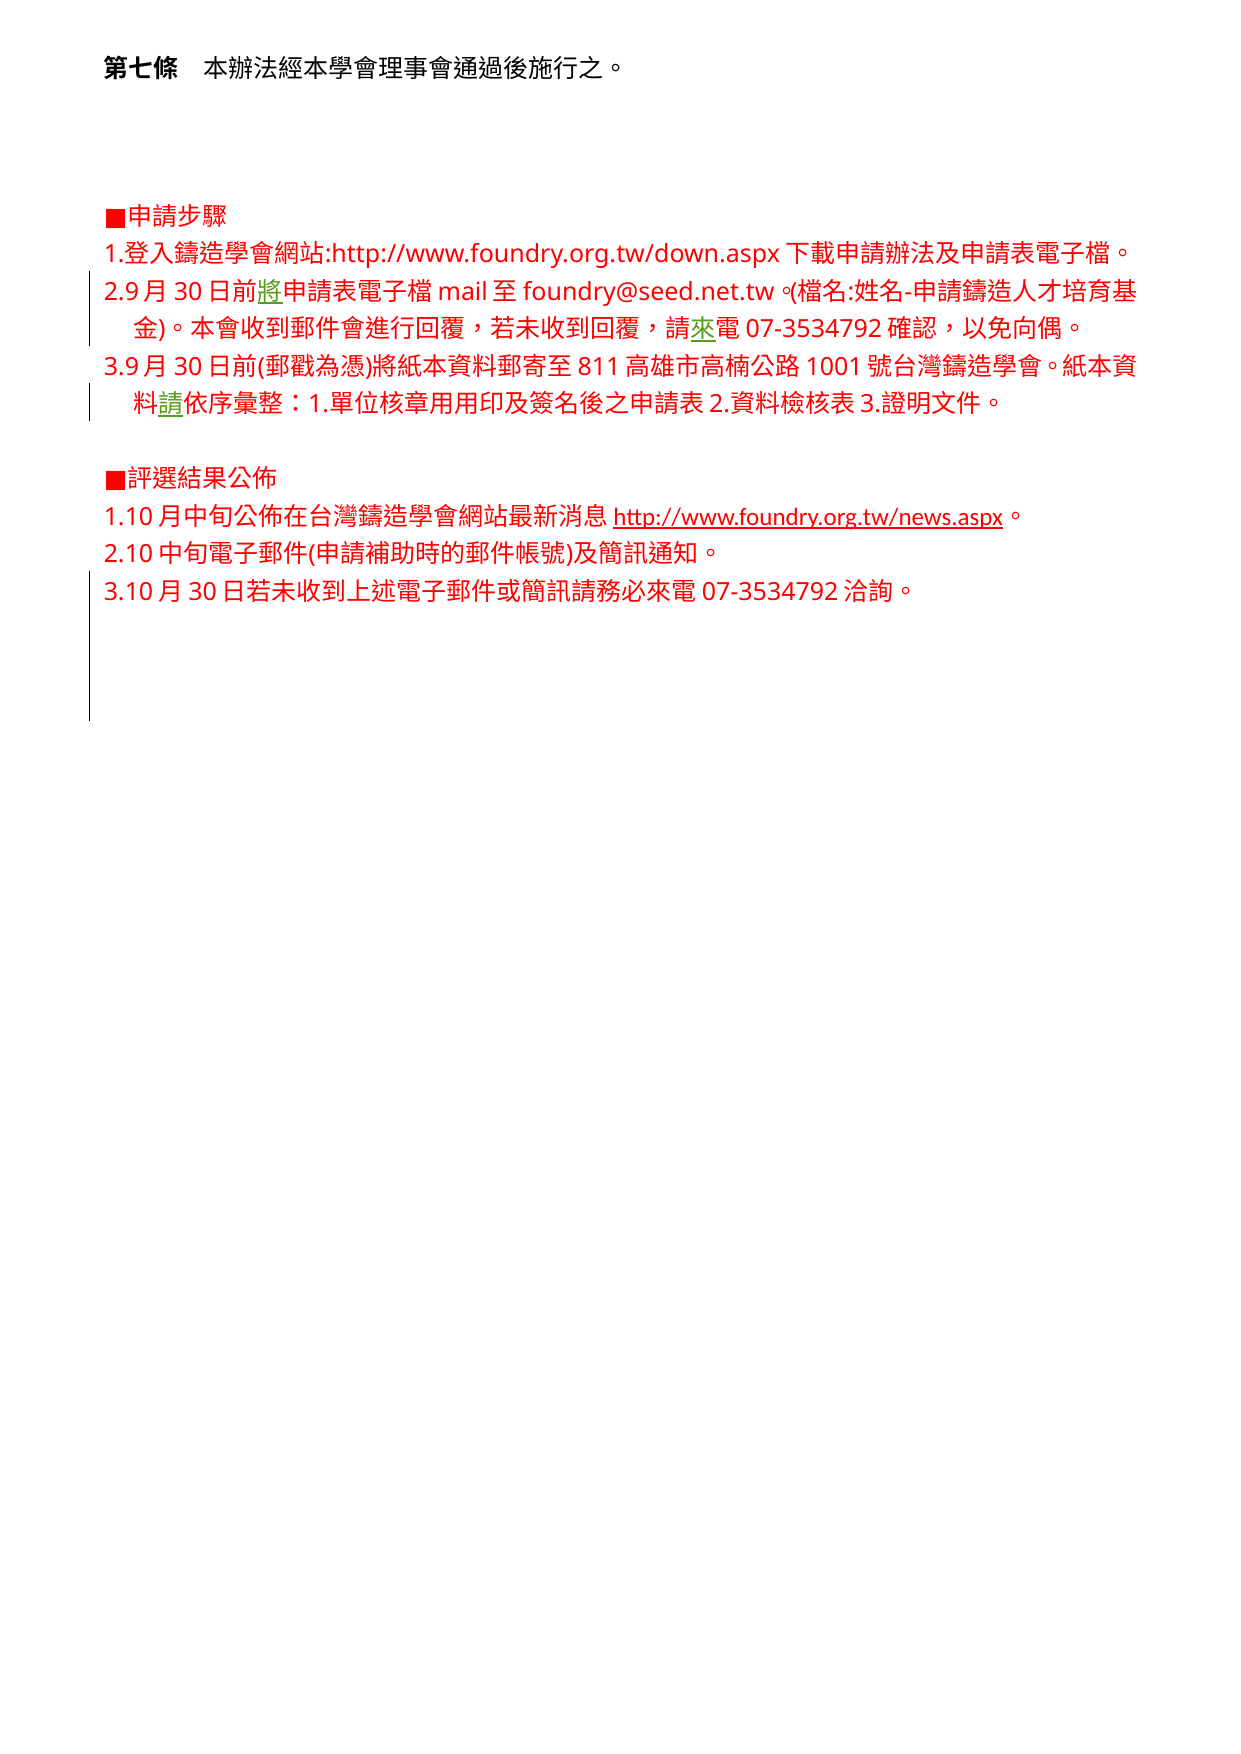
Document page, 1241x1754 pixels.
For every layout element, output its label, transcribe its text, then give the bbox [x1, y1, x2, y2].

text 2.10中旬電子郵件(申請補助時的郵件帳號)及簡訊通知。 [103, 533, 1137, 571]
text ■申請步驟 [103, 196, 1137, 233]
text 3.10月30日若未收到上述電子郵件或簡訊請務必來電07-3534792洽詢。 [103, 571, 1137, 608]
text 1.登入鑄造學會網站:http://www.foundry.org.tw/down.aspx下載申請辦法及申請表電子檔。 [103, 233, 1137, 271]
text 3.9月30日前(郵戳為憑)將紙本資料郵寄至811高雄市高楠公路1001號台灣鑄造學會。紙本資料請依序彙整：1.單位核章用用印及簽名後之申請表2.資料檢核表3.證明文件。 [103, 346, 1137, 421]
text 第七條 本辦法經本學會理事會通過後施行之。 [103, 48, 1137, 86]
text 2.9月30日前將申請表電子檔mail至foundry@seed.net.tw。(檔名:姓名-申請鑄造人才培育基金)。本會收到郵件會進行回覆，若未收到回覆，請來電07-3534792確認，以免向偶。 [103, 271, 1137, 346]
text 1.10月中旬公佈在台灣鑄造學會網站最新消息http://www.foundry.org.tw/news.aspx。 [103, 496, 1137, 533]
text ■評選結果公佈 [103, 458, 1137, 496]
